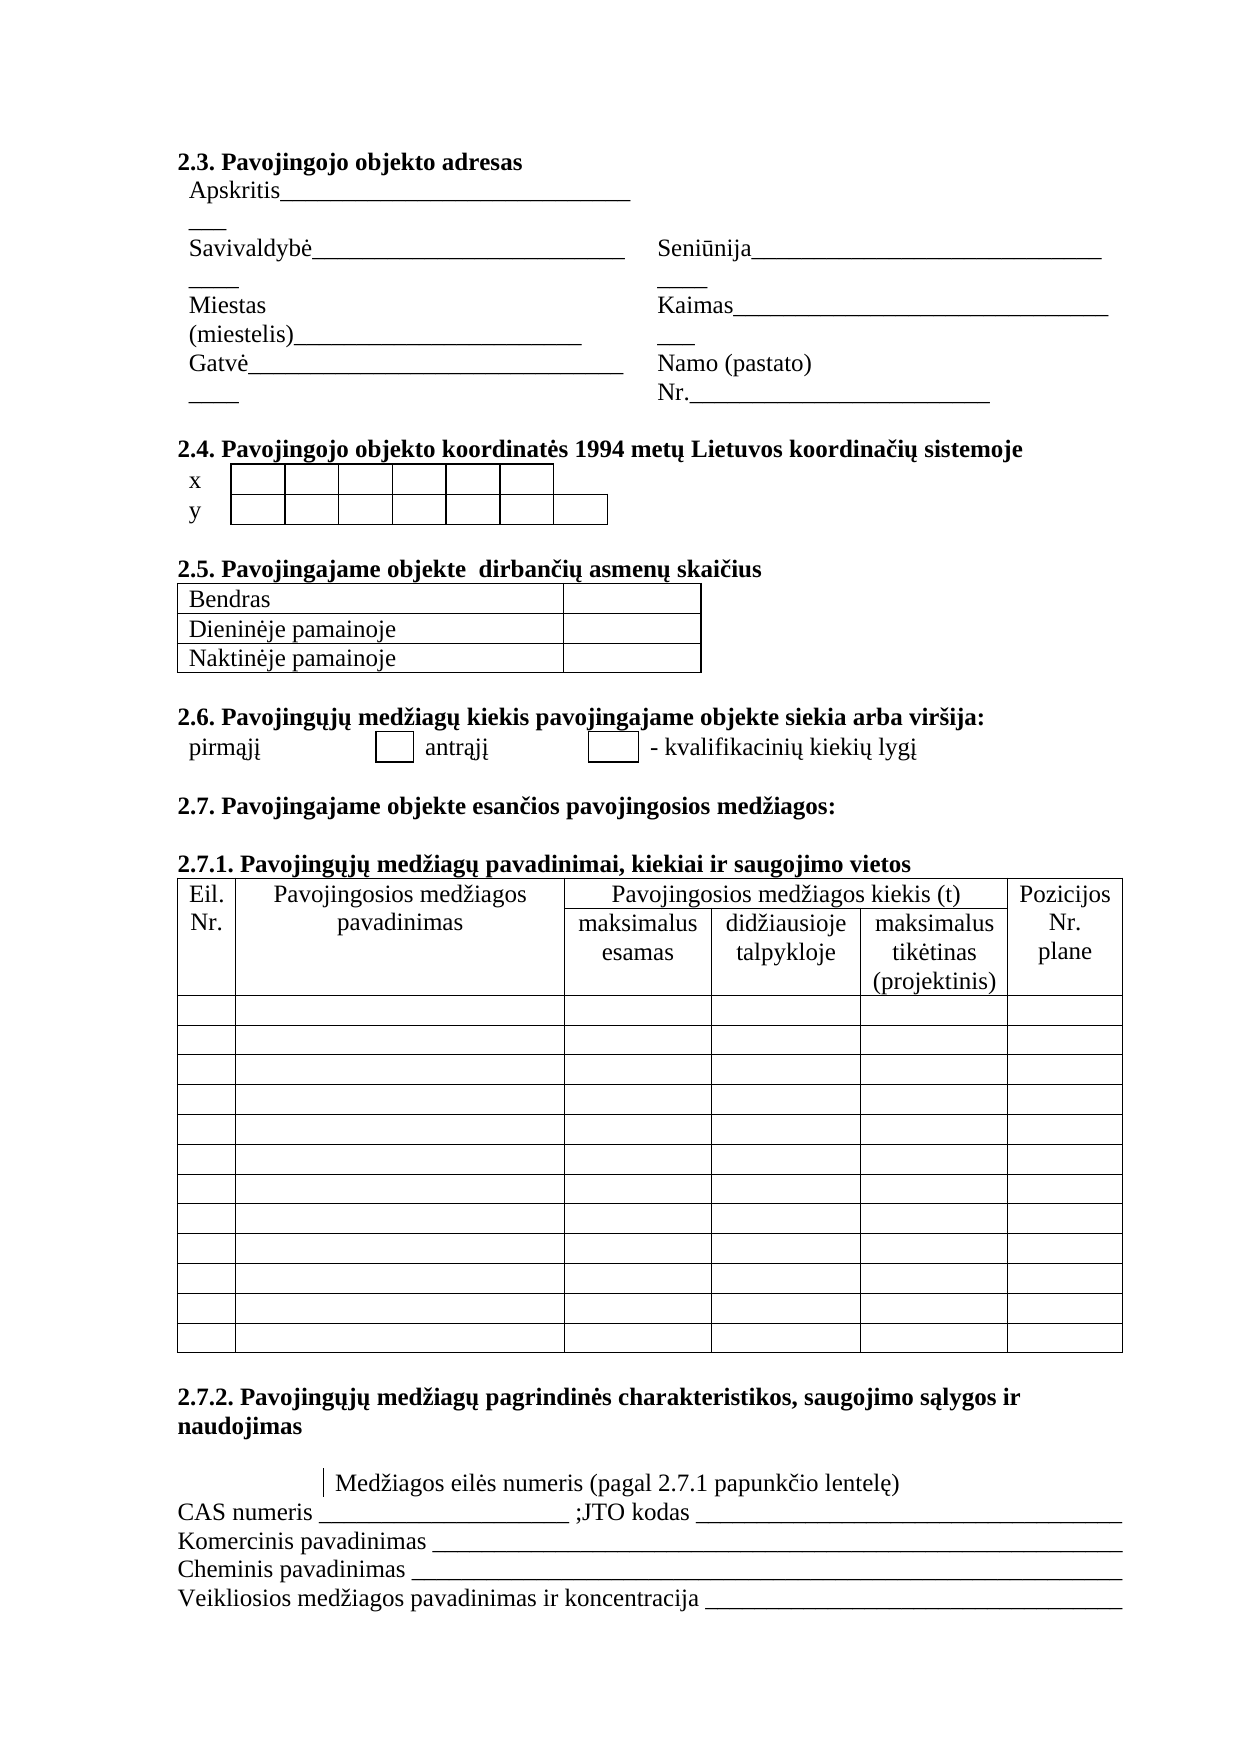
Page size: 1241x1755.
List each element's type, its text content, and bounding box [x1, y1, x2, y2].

table_cell [236, 1085, 564, 1114]
text 2.4. Pavojingojo objekto koordinatės 1994 metų Lietuvos koordinačių sistemoje [177, 434, 1122, 463]
table_header - kvalifikacinių kiekių lygį [639, 731, 1122, 761]
table_cell [712, 1324, 860, 1352]
table_cell [236, 1055, 564, 1084]
table_cell [861, 1294, 1007, 1322]
table_cell [236, 1234, 564, 1263]
table_cell [702, 643, 1122, 672]
table_header [177, 1468, 250, 1497]
table_cell [236, 1175, 564, 1203]
table_cell [565, 1234, 711, 1263]
table_cell [861, 1055, 1007, 1084]
table_header Pavojingosios medžiagos pavadinimas [236, 879, 564, 995]
table_cell [236, 1145, 564, 1173]
table_cell [712, 1115, 860, 1144]
table_header [377, 732, 413, 761]
table_header Bendras [178, 584, 563, 613]
table_cell [286, 495, 338, 524]
table_cell [565, 1145, 711, 1173]
table_cell [1008, 1085, 1122, 1114]
table_cell [861, 1234, 1007, 1263]
table_header Pavojingosios medžiagos kiekis (t) [565, 879, 1007, 907]
table_cell [565, 1264, 711, 1293]
table_cell [712, 1055, 860, 1084]
table_cell [565, 1204, 711, 1233]
table_cell [501, 495, 553, 524]
table_cell Gatvė__________________________________ [177, 348, 646, 406]
table_cell [712, 1175, 860, 1203]
table_header [589, 732, 638, 761]
text 2.3. Pavojingojo objekto adresas [177, 147, 1122, 176]
table_cell Miestas (miestelis)_______________________ [177, 291, 646, 348]
table_cell [1008, 1234, 1122, 1263]
table_cell [1008, 1294, 1122, 1322]
table_cell [339, 495, 392, 524]
table_cell [565, 1085, 711, 1114]
table_cell y [177, 494, 230, 524]
table_cell [178, 996, 235, 1024]
table_cell [861, 1175, 1007, 1203]
table_header Apskritis_______________________________ [177, 176, 646, 233]
text 2.7. Pavojingajame objekte esančios pavojingosios medžiagos: [177, 791, 1122, 820]
table_cell [178, 1264, 235, 1293]
table_cell [712, 1026, 860, 1054]
table_cell [861, 996, 1007, 1024]
table_cell [861, 1145, 1007, 1173]
table_cell [1008, 1055, 1122, 1084]
table_header [501, 465, 553, 493]
table_cell [178, 1055, 235, 1084]
table_cell [565, 1115, 711, 1144]
text 2.5. Pavojingajame objekte dirbančių asmenų skaičius [177, 554, 1122, 583]
table_cell [712, 1264, 860, 1293]
table_header Eil. Nr. [178, 879, 235, 995]
table_cell [565, 1324, 711, 1352]
table_cell [1008, 1115, 1122, 1144]
table_cell [565, 1294, 711, 1322]
table_cell [1008, 1264, 1122, 1293]
table_header Pozicijos Nr. plane [1008, 879, 1122, 995]
table_cell [861, 1026, 1007, 1054]
table_cell [661, 494, 1145, 524]
table_cell [178, 1145, 235, 1173]
table_cell [1008, 1175, 1122, 1203]
table_cell [564, 644, 700, 672]
table_cell [178, 1085, 235, 1114]
table_cell [178, 1294, 235, 1322]
table_cell [565, 996, 711, 1024]
table_header [250, 1468, 323, 1497]
table_cell maksimalus esamas [565, 909, 711, 995]
table_cell [178, 1115, 235, 1144]
table_cell [1008, 1204, 1122, 1233]
table_cell [712, 1145, 860, 1173]
table_header [393, 465, 445, 493]
table_cell [564, 614, 700, 642]
table_header Medžiagos eilės numeris (pagal 2.7.1 papunkčio lentelę) [324, 1468, 1122, 1497]
table_cell [236, 1294, 564, 1322]
table_cell [861, 1115, 1007, 1144]
table_cell Seniūnija________________________________ [646, 233, 1122, 291]
table_cell [236, 1204, 564, 1233]
table_cell [236, 996, 564, 1024]
table_header [286, 465, 338, 493]
table_cell [565, 1026, 711, 1054]
table_cell [236, 1324, 564, 1352]
table_cell [712, 1234, 860, 1263]
table_cell Kaimas_________________________________ [646, 291, 1122, 348]
table_cell [712, 1204, 860, 1233]
table_cell [1008, 1145, 1122, 1173]
table_cell [565, 1055, 711, 1084]
table_cell [236, 1026, 564, 1054]
table_header [447, 465, 499, 493]
table_cell [712, 996, 860, 1024]
table_cell [712, 1085, 860, 1114]
table_header antrąjį [414, 731, 588, 761]
table_cell [1008, 996, 1122, 1024]
table_cell [1008, 1324, 1122, 1352]
table_cell [554, 495, 607, 524]
text Veikliosios medžiagos pavadinimas ir koncentracija [177, 1583, 1122, 1612]
table_cell [565, 1175, 711, 1203]
table_cell [447, 495, 499, 524]
table_header [339, 465, 392, 493]
table_cell [861, 1204, 1007, 1233]
table_cell [712, 1294, 860, 1322]
table_cell Namo (pastato) Nr.________________________ [646, 348, 1122, 406]
table_cell [1008, 1026, 1122, 1054]
text CAS numeris ____________________ ;JTO kodas [177, 1497, 1122, 1526]
table_cell [178, 1324, 235, 1352]
table_cell [178, 1204, 235, 1233]
text Komercinis pavadinimas [177, 1526, 1122, 1554]
table_cell [393, 495, 445, 524]
text 2.7.1. Pavojingųjų medžiagų pavadinimai, kiekiai ir saugojimo vietos [177, 849, 1122, 878]
table_header x [177, 463, 230, 493]
table_header [554, 463, 607, 493]
table_cell maksimalus tikėtinas (projektinis) [861, 909, 1007, 995]
table_cell Naktinėje pamainoje [178, 644, 563, 672]
table_cell Savivaldybė_____________________________ [177, 233, 646, 291]
table_cell [178, 1234, 235, 1263]
table_cell [178, 1175, 235, 1203]
table_header [702, 583, 1122, 613]
table_header [607, 463, 661, 493]
table_header pirmąjį [177, 731, 375, 761]
table_cell [861, 1085, 1007, 1114]
text 2.6. Pavojingųjų medžiagų kiekis pavojingajame objekte siekia arba viršija: [177, 702, 1122, 731]
table_cell [236, 1264, 564, 1293]
text 2.7.2. Pavojingųjų medžiagų pagrindinės charakteristikos, saugojimo sąlygos ir naudojimas [177, 1382, 1122, 1439]
table_cell [178, 1026, 235, 1054]
table_cell didžiausioje talpykloje [712, 909, 860, 995]
table_cell [232, 495, 284, 524]
table_header [564, 584, 700, 613]
table_cell [861, 1264, 1007, 1293]
table_header [646, 176, 1122, 233]
text Cheminis pavadinimas [177, 1554, 1122, 1583]
table_header [232, 465, 284, 493]
table_cell [608, 494, 661, 524]
table_cell Dieninėje pamainoje [178, 614, 563, 642]
table_cell [861, 1324, 1007, 1352]
table_cell [236, 1115, 564, 1144]
table_header [661, 463, 1145, 493]
table_cell [702, 613, 1122, 642]
